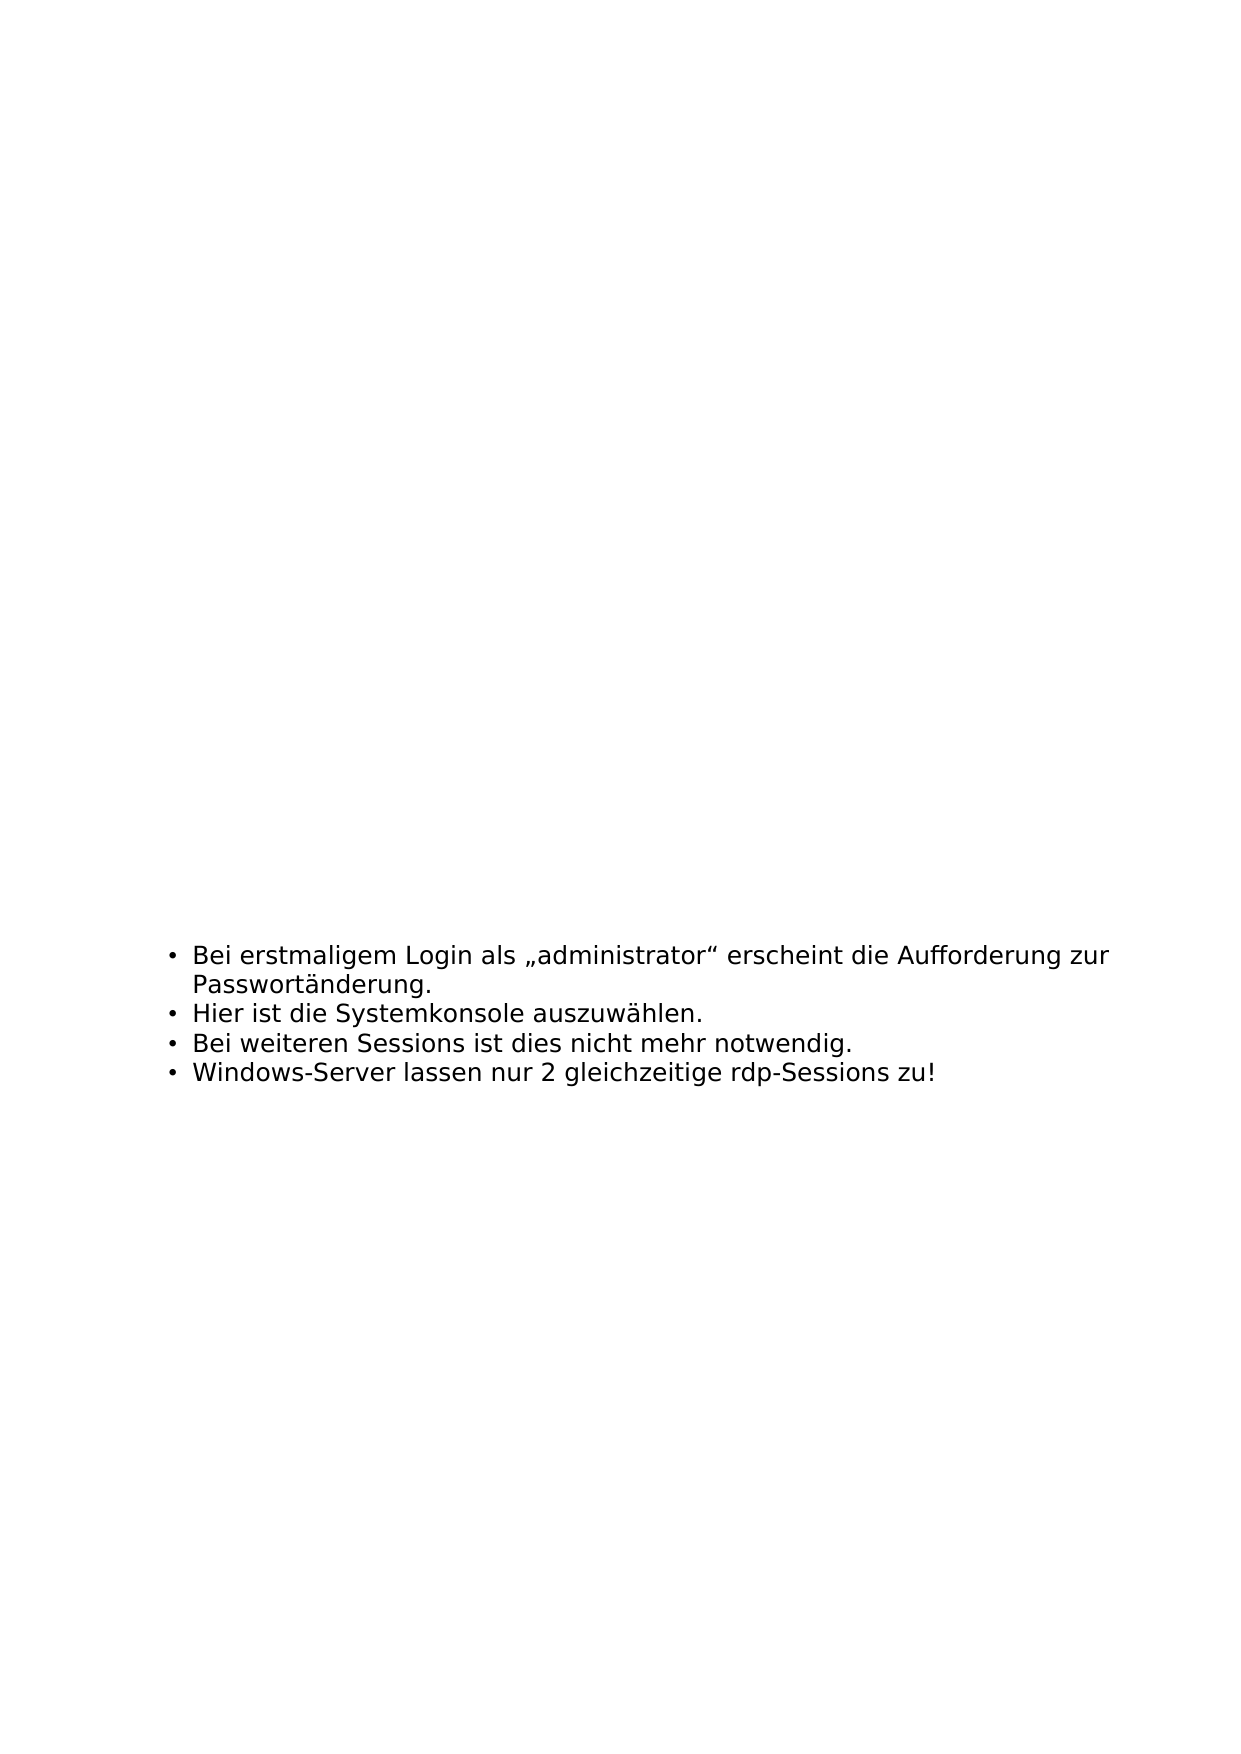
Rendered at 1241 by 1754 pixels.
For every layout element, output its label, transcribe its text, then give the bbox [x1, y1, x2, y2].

list Bei erstmaligem Login als „administrator“ erscheint die Aufforderung zur Passwortänderung. [177, 941, 1122, 1000]
list Hier ist die Systemkonsole auszuwählen. [177, 1000, 1122, 1029]
list Bei weiteren Sessions ist dies nicht mehr notwendig. [177, 1029, 1122, 1058]
list Windows-Server lassen nur 2 gleichzeitige rdp-Sessions zu! [177, 1058, 1122, 1087]
